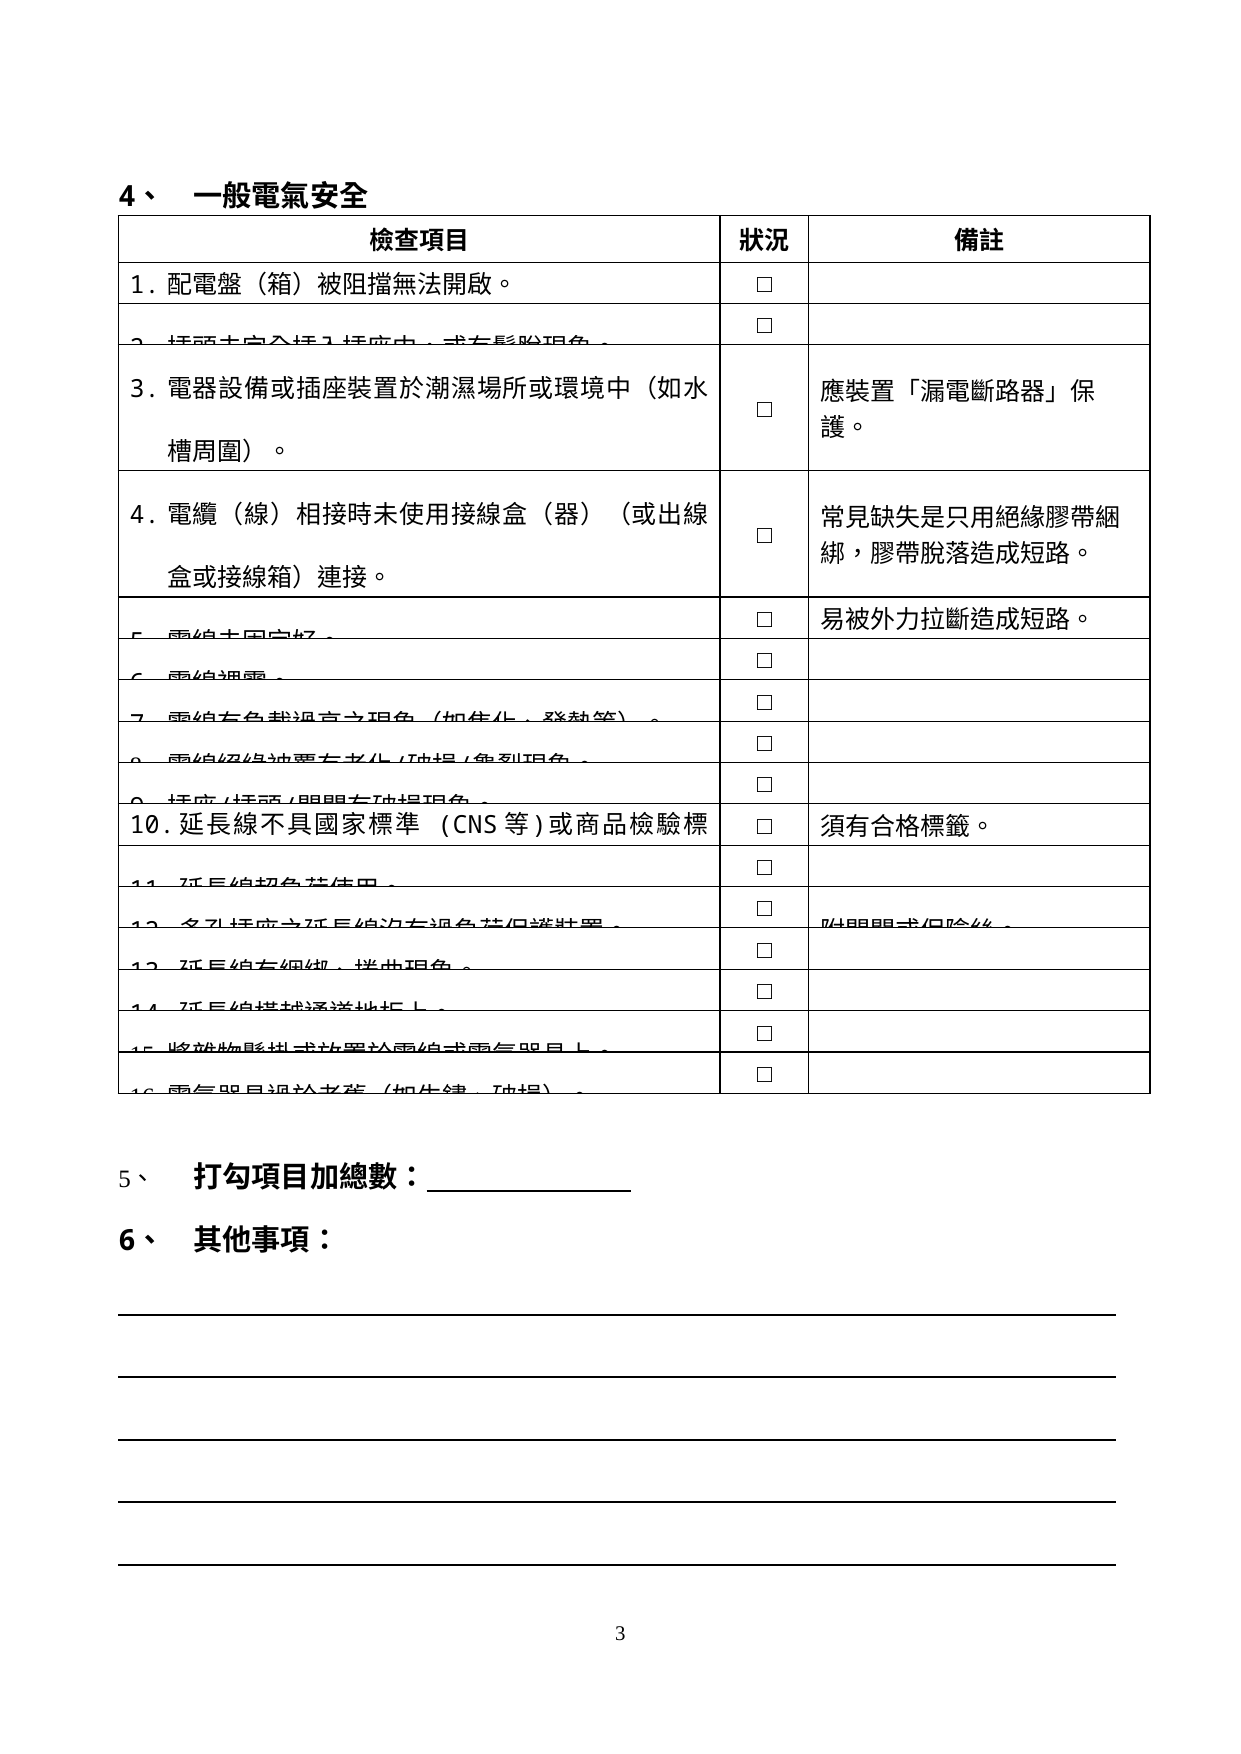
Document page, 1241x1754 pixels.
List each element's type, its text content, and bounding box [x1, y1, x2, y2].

table_cell □ [721, 1011, 808, 1051]
table_cell □ [721, 345, 808, 470]
table_cell 延長線橫越通道地板上。 [119, 970, 719, 1010]
table_cell 電線有負載過高之現象（如焦化、發熱等）。 [119, 680, 719, 721]
table_cell □ [721, 639, 808, 679]
table_cell □ [721, 722, 808, 762]
table_cell □ [721, 598, 808, 638]
table_header 檢查項目 [119, 216, 719, 262]
table_cell □ [721, 304, 808, 344]
table_cell [809, 846, 1149, 886]
table_cell 電器設備或插座裝置於潮濕場所或環境中（如水槽周圍）。 [119, 345, 719, 470]
table_cell 附開關或保險絲。 [809, 887, 1149, 927]
table_cell 多孔插座之延長線沒有過負荷保護裝置。 [119, 887, 719, 927]
table_cell 須有合格標籤。 [809, 804, 1149, 844]
table_cell 延長線不具國家標準 (CNS等)或商品檢驗標示。 [119, 804, 719, 844]
list 打勾項目加總數： [118, 1133, 1122, 1196]
table_cell □ [721, 970, 808, 1010]
table_header 備註 [809, 216, 1149, 262]
table_cell 應裝置「漏電斷路器」保護。 [809, 345, 1149, 470]
table_cell [809, 722, 1149, 762]
table_cell 電線裸露。 [119, 639, 719, 679]
table_cell 電線未固定好。 [119, 598, 719, 638]
list 一般電氣安全 [118, 152, 1122, 215]
table_cell [809, 680, 1149, 721]
table_cell 插座/插頭/開關有破損現象。 [119, 763, 719, 803]
table_cell [809, 639, 1149, 679]
table_cell □ [721, 846, 808, 886]
table_cell 延長線有綑綁、捲曲現象。 [119, 928, 719, 969]
table_cell [809, 263, 1149, 303]
table_cell 插頭未完全插入插座中，或有鬆脫現象。 [119, 304, 719, 344]
table_cell 易被外力拉斷造成短路。 [809, 598, 1149, 638]
table_cell [809, 1053, 1149, 1093]
table_cell 電線絕緣被覆有老化/破損/龜裂現象。 [119, 722, 719, 762]
table_header 狀況 [721, 216, 808, 262]
table_cell 將雜物懸掛或放置於電線或電氣器具上。 [119, 1011, 719, 1051]
table_cell 配電盤（箱）被阻擋無法開啟。 [119, 263, 719, 303]
table_cell □ [721, 763, 808, 803]
table_cell 電氣器具過於老舊（如生鏽、破損）。 [119, 1053, 719, 1093]
table_cell □ [721, 887, 808, 927]
list 其他事項： [118, 1196, 1122, 1258]
table_cell □ [721, 804, 808, 844]
table_cell □ [721, 680, 808, 721]
table_cell [809, 970, 1149, 1010]
table_cell 電纜（線）相接時未使用接線盒（器）（或出線盒或接線箱）連接。 [119, 471, 719, 596]
table_cell □ [721, 263, 808, 303]
table_cell 常見缺失是只用絕緣膠帶綑綁，膠帶脫落造成短路。 [809, 471, 1149, 596]
table_cell □ [721, 471, 808, 596]
table_cell [809, 763, 1149, 803]
table_cell [809, 1011, 1149, 1051]
table_cell [809, 304, 1149, 344]
table_cell [809, 928, 1149, 969]
table_cell 延長線超負荷使用。 [119, 846, 719, 886]
table_cell □ [721, 1053, 808, 1093]
table_cell □ [721, 928, 808, 969]
